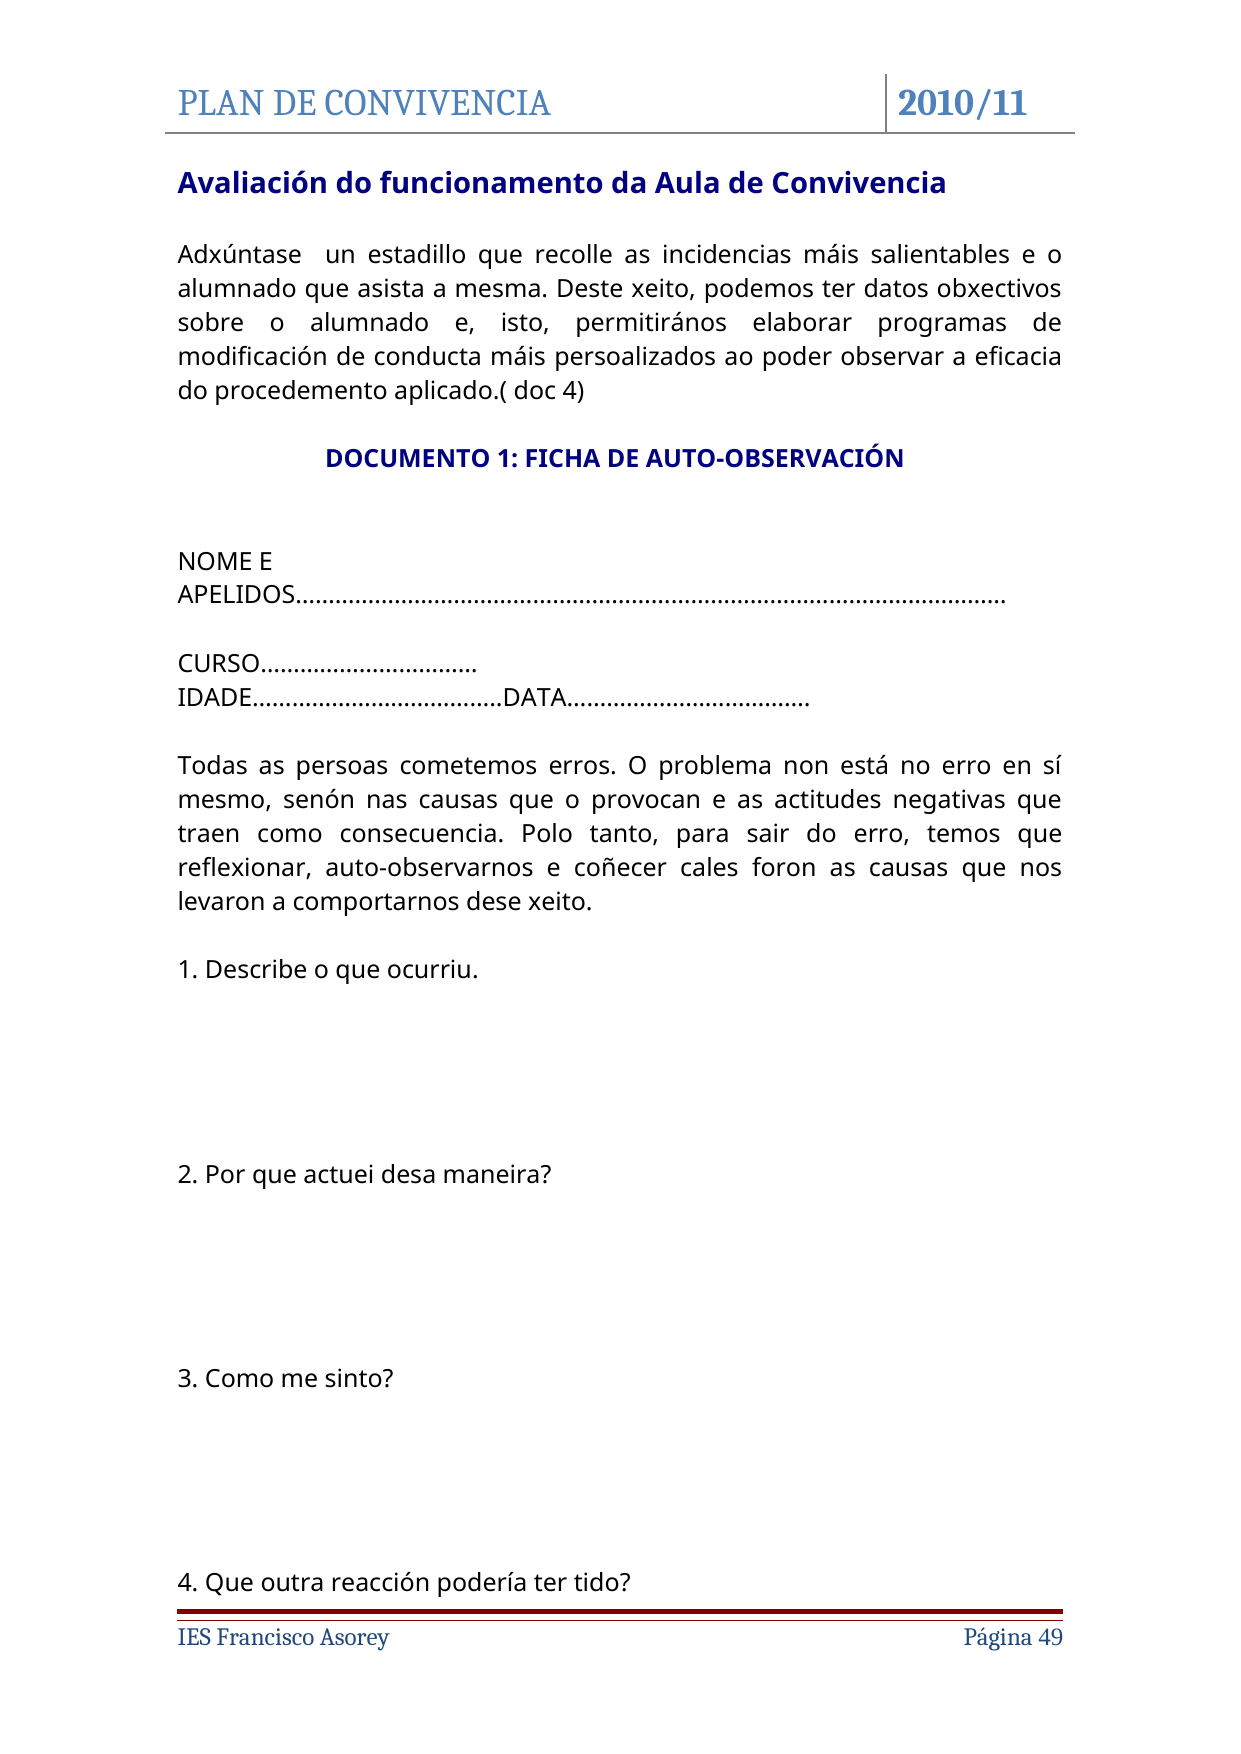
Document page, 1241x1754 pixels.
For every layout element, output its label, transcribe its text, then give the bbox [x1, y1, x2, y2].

text Avaliación do funcionamento da Aula de Convivencia [177, 163, 1063, 202]
text CURSO……………………………IDADE………………………………..DATA………………………………. [177, 645, 1063, 713]
text NOME E APELIDOS……………………………………………………………………………………………… [177, 543, 1063, 611]
text 1. Describe o que ocurriu. [177, 952, 1063, 986]
text Todas as persoas cometemos erros. O problema non está no erro en sí mesmo, senón nas causas que o provocan e as actitudes negativas que traen como consecuencia. Polo tanto, para sair do erro, temos que reflexionar, auto-observarnos e coñecer cales foron as causas que nos levaron a comportarnos dese xeito. [177, 747, 1063, 918]
text 3. Como me sinto? [177, 1361, 1063, 1395]
text Adxúntase un estadillo que recolle as incidencias máis salientables e o alumnado que asista a mesma. Deste xeito, podemos ter datos obxectivos sobre o alumnado e, isto, permitirános elaborar programas de modificación de conducta máis persoalizados ao poder observar a eficacia do procedemento aplicado.( doc 4) [177, 237, 1063, 407]
text DOCUMENTO 1: FICHA DE AUTO-OBSERVACIÓN [251, 441, 1063, 475]
text 4. Que outra reacción podería ter tido? [177, 1565, 1063, 1599]
text 2. Por que actuei desa maneira? [177, 1156, 1063, 1190]
